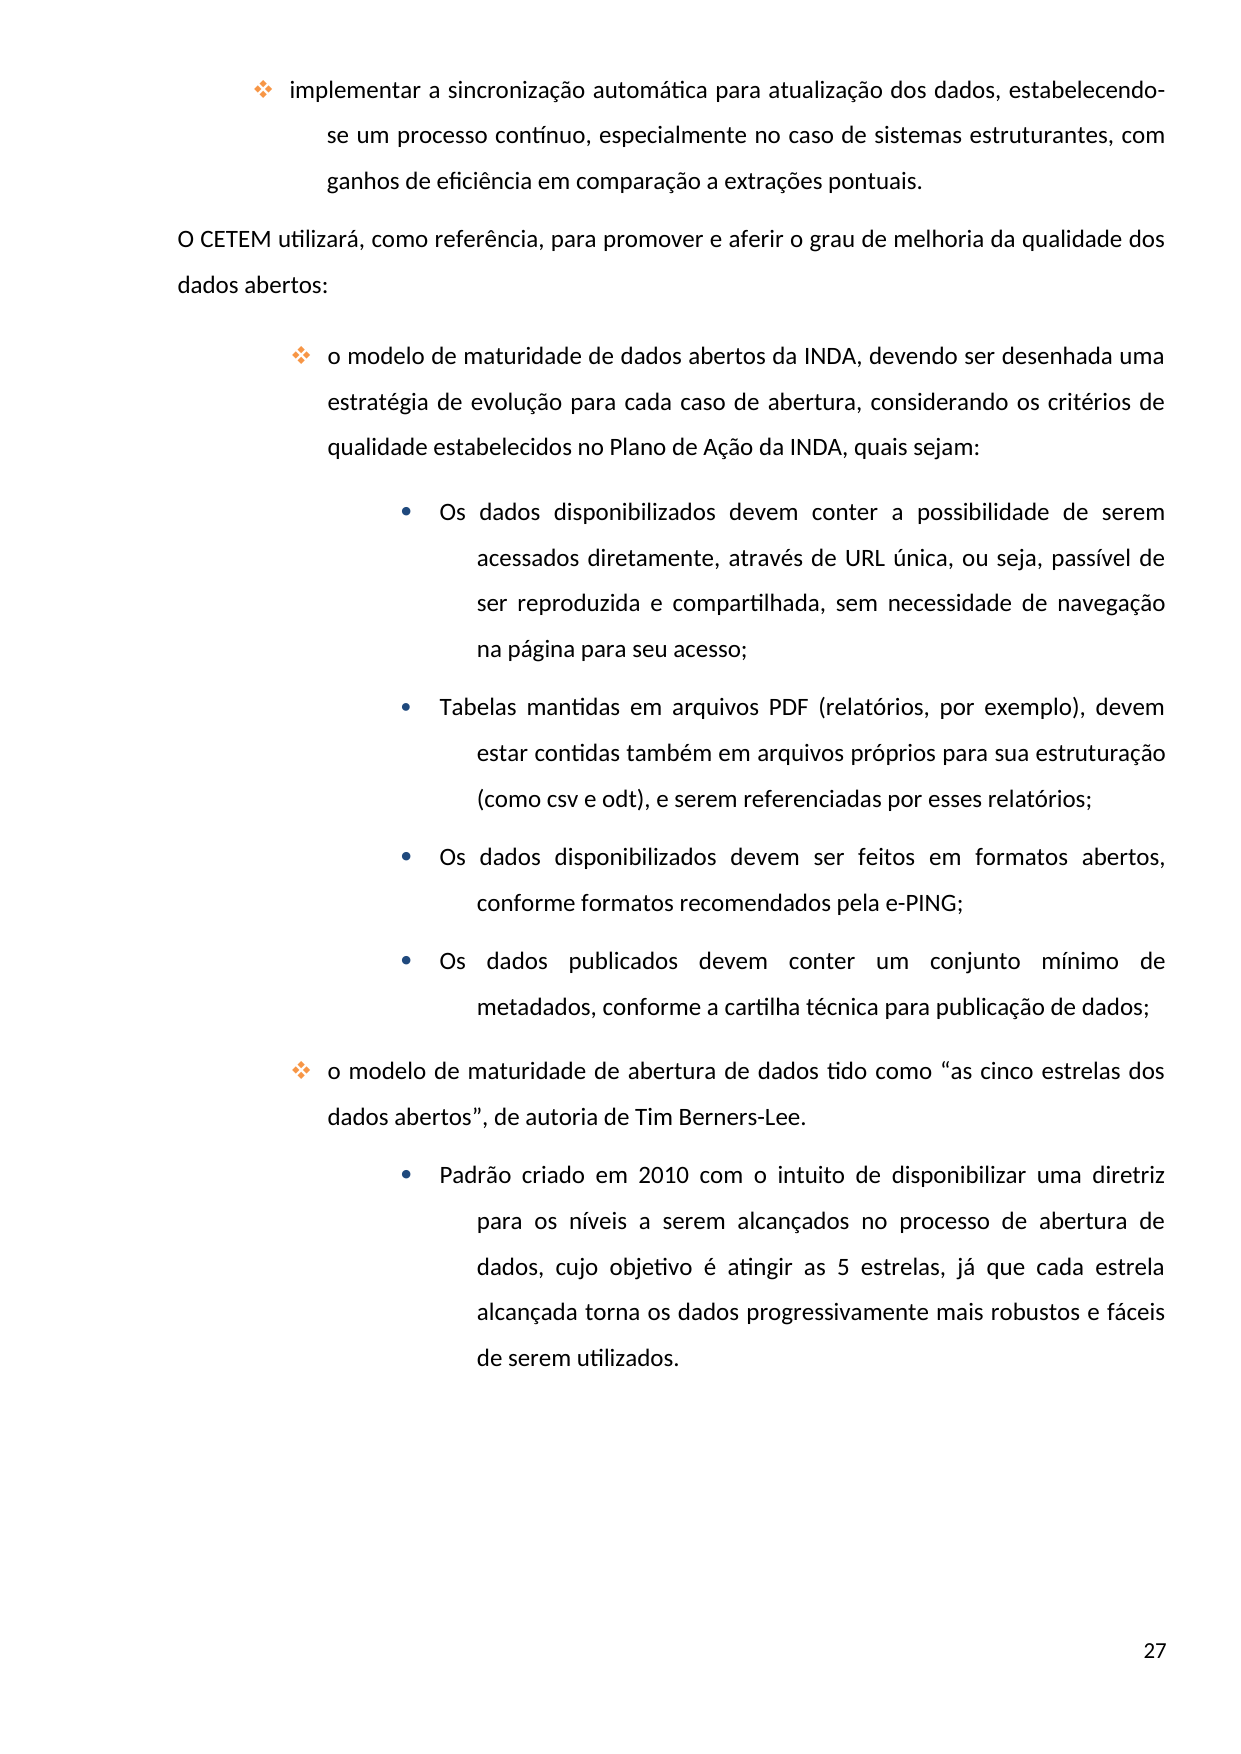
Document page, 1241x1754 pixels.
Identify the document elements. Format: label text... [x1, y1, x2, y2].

list o modelo de maturidade de abertura de dados tido como “as cinco estrelas dos dados abertos”, de autoria de Tim Berners-Lee. [290, 1055, 1166, 1131]
list Tabelas mantidas em arquivos PDF (relatórios, por exemplo), devem estar contidas também em arquivos próprios para sua estruturação (como csv e odt), e serem referenciadas por esses relatórios; [402, 691, 1166, 813]
list Os dados disponibilizados devem ser feitos em formatos abertos, conforme formatos recomendados pela e-PING; [402, 841, 1166, 917]
list implementar a sincronização automática para atualização dos dados, estabelecendo-se um processo contínuo, especialmente no caso de sistemas estruturantes, com ganhos de eficiência em comparação a extrações pontuais. [252, 74, 1166, 196]
list Padrão criado em 2010 com o intuito de disponibilizar uma diretriz para os níveis a serem alcançados no processo de abertura de dados, cujo objetivo é atingir as 5 estrelas, já que cada estrela alcançada torna os dados progressivamente mais robustos e fáceis de serem utilizados. [402, 1159, 1166, 1373]
list Os dados disponibilizados devem conter a possibilidade de serem acessados diretamente, através de URL única, ou seja, passível de ser reproduzida e compartilhada, sem necessidade de navegação na página para seu acesso; [402, 496, 1166, 664]
text O CETEM utilizará, como referência, para promover e aferir o grau de melhoria da qualidade dos dados abertos: [177, 223, 1166, 300]
list Os dados publicados devem conter um conjunto mínimo de metadados, conforme a cartilha técnica para publicação de dados; [402, 945, 1166, 1021]
list o modelo de maturidade de dados abertos da INDA, devendo ser desenhada uma estratégia de evolução para cada caso de abertura, considerando os critérios de qualidade estabelecidos no Plano de Ação da INDA, quais sejam: [290, 340, 1166, 462]
